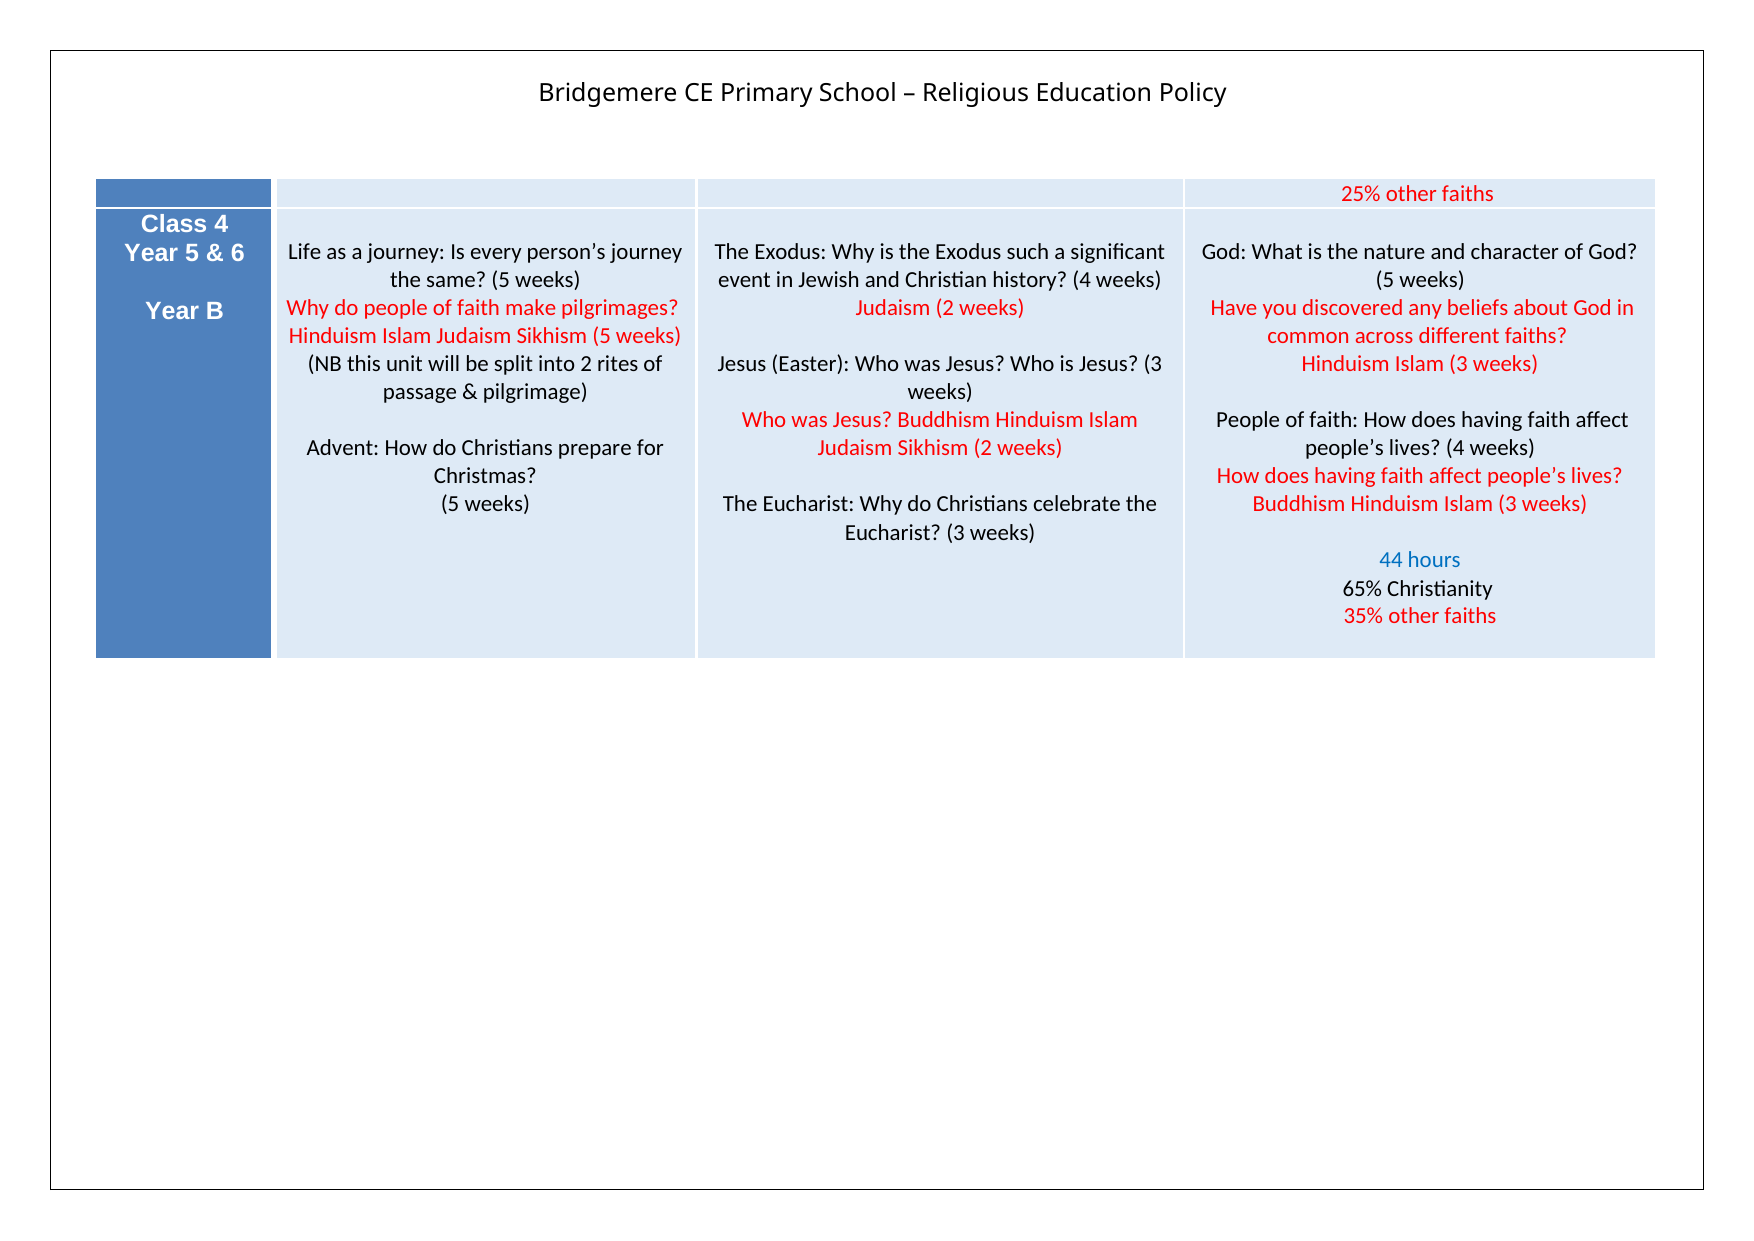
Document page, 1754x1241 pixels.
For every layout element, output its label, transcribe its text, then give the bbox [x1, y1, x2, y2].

table_cell 25% other faiths [1185, 179, 1655, 207]
table_cell The Exodus: Why is the Exodus such a significant event in Jewish and Christian history? (4 weeks) Judaism (2 weeks) Jesus (Easter): Who was Jesus? Who is Jesus? (3 weeks) Who was Jesus? Buddhism Hinduism Islam Judaism Sikhism (2 weeks) The Eucharist: Why do Christians celebrate the Eucharist? (3 weeks) [698, 209, 1183, 658]
table_cell [1657, 207, 1663, 658]
table_cell Class 4 Year 5 & 6 Year B [96, 209, 271, 658]
table_cell [1657, 177, 1663, 207]
table_cell God: What is the nature and character of God? (5 weeks) Have you discovered any beliefs about God in common across different faiths? Hinduism Islam (3 weeks) People of faith: How does having faith affect people’s lives? (4 weeks) How does having faith affect people’s lives? Buddhism Hinduism Islam (3 weeks) 44 hours 65% Christianity 35% other faiths [1185, 209, 1655, 658]
table_cell [96, 179, 271, 207]
table_cell Life as a journey: Is every person’s journey the same? (5 weeks) Why do people of faith make pilgrimages? Hinduism Islam Judaism Sikhism (5 weeks) (NB this unit will be split into 2 rites of passage & pilgrimage) Advent: How do Christians prepare for Christmas? (5 weeks) [277, 209, 695, 658]
table_cell [698, 179, 1183, 207]
table_cell [277, 179, 695, 207]
